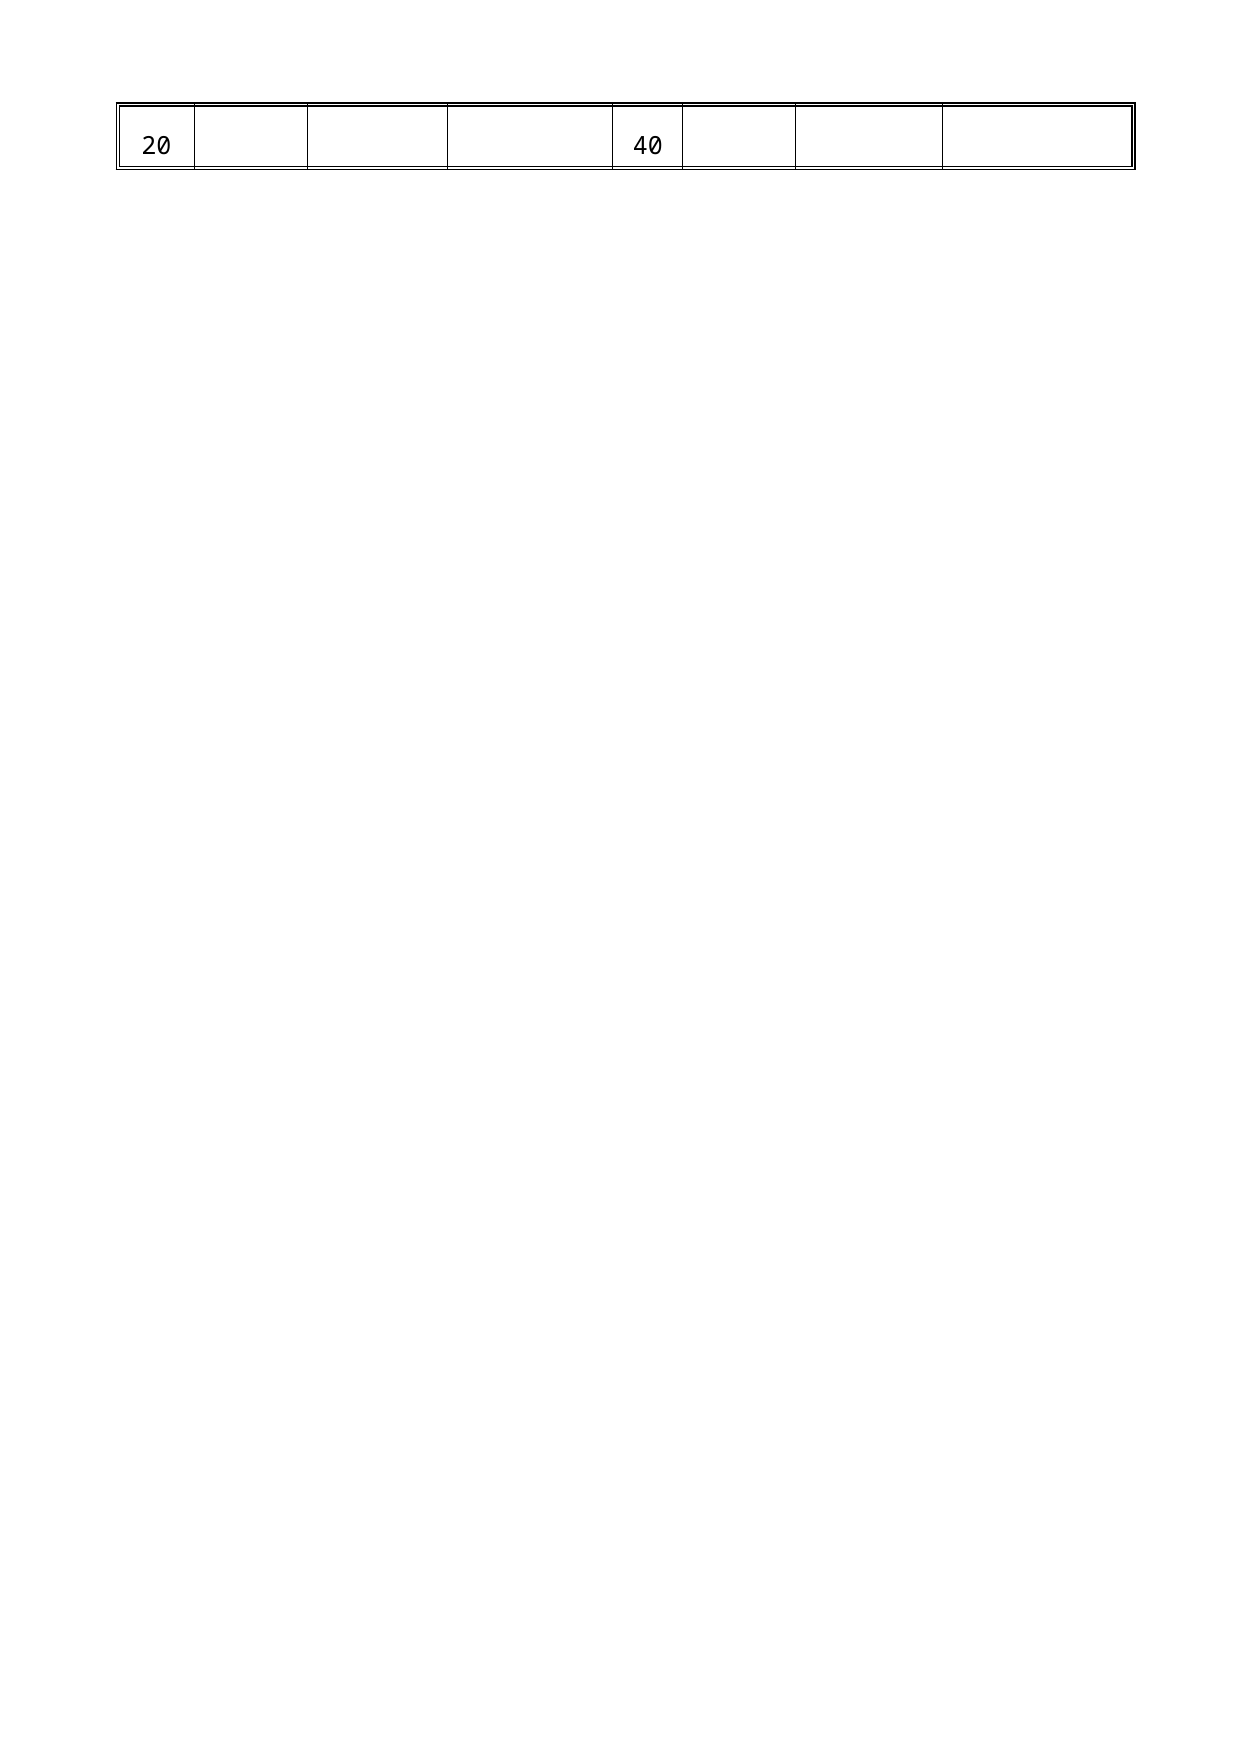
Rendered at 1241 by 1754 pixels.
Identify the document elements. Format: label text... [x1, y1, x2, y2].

table_cell [943, 107, 1131, 166]
table_cell [796, 107, 942, 166]
table_cell 40 [613, 107, 682, 166]
table_cell [1136, 102, 1153, 166]
table_cell [448, 107, 612, 166]
table_cell [683, 107, 795, 166]
table_cell 20 [120, 107, 194, 166]
table_cell [308, 107, 447, 166]
table_cell [195, 107, 307, 166]
